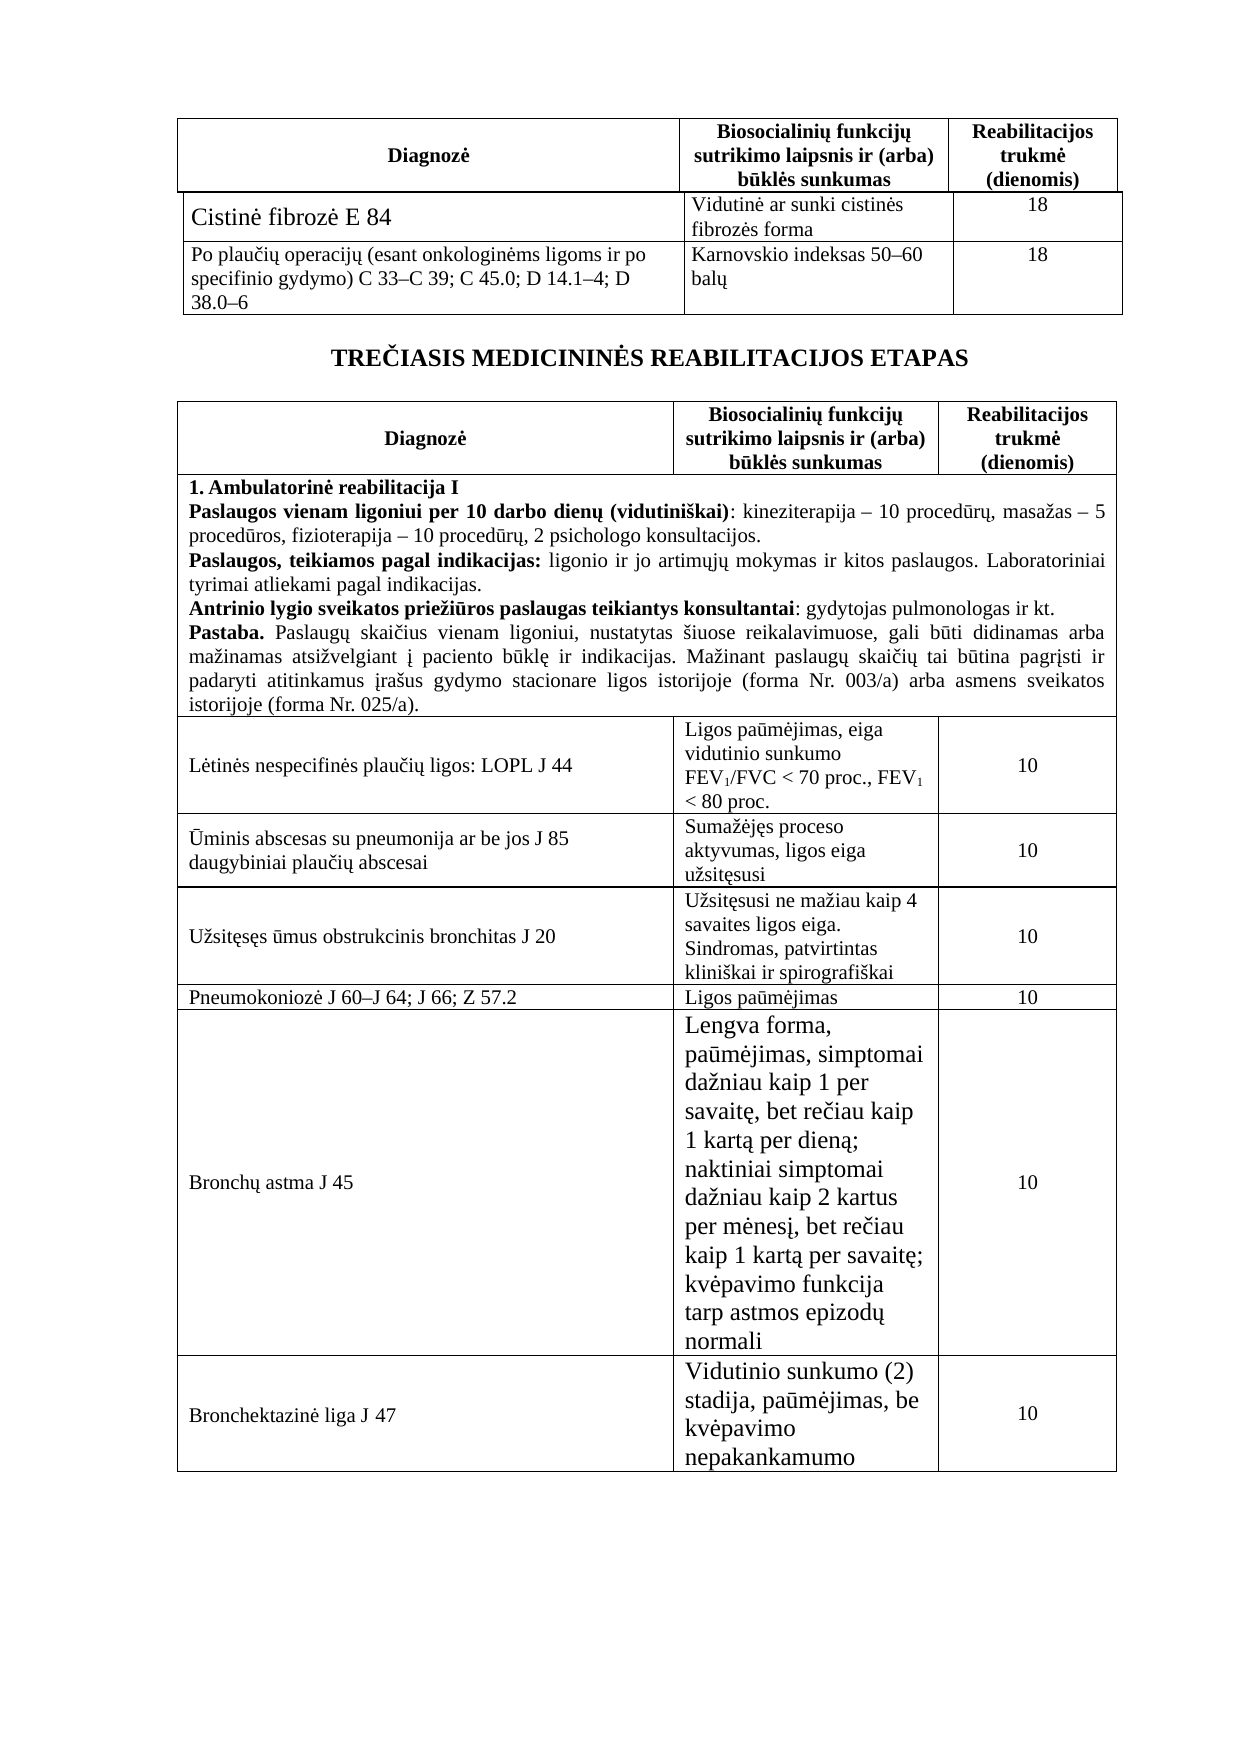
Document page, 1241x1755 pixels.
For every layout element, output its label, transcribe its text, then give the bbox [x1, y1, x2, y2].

table_cell [177, 193, 183, 241]
table_cell Karnovskio indeksas 50–60 balų [685, 242, 953, 314]
table_cell [1117, 912, 1122, 984]
table_cell 10 [939, 717, 1116, 813]
table_header Reabilitacijos trukmė (dienomis) [939, 402, 949, 474]
table_cell 1. Ambulatorinė reabilitacija I Paslaugos vienam ligoniui per 10 darbo dienų (vidutiniškai): kineziterapija – 10 procedūrų, masažas – 5 procedūros, fizioterapija – 10 procedūrų, 2 psichologo konsultacijos. Paslaugos, teikiamos pagal indikacijas: ligonio ir jo artimųjų mokymas ir kitos paslaugos. Laboratoriniai tyrimai atliekami pagal indikacijas. Antrinio lygio sveikatos priežiūros paslaugas teikiantys konsultantai: gydytojas pulmonologas ir kt. Pastaba. Paslaugų skaičius vienam ligoniui, nustatytas šiuose reikalavimuose, gali būti didinamas arba mažinamas atsižvelgiant į paciento būklę ir indikacijas. Mažinant paslaugų skaičių tai būtina pagrįsti ir padaryti atitinkamus įrašus gydymo stacionare ligos istorijoje (forma Nr. 003/a) arba asmens sveikatos istorijoje (forma Nr. 025/a). [178, 475, 1116, 716]
table_header Reabilitacijos trukmė (dienomis) [1106, 119, 1117, 191]
table_cell 10 [939, 985, 949, 1009]
table_cell Bronchektazinė liga J 47 [178, 1356, 673, 1471]
table_cell [1117, 1034, 1122, 1355]
table_cell 10 [1106, 985, 1116, 1009]
table_cell Cistinė fibrozė E 84 [184, 193, 684, 241]
table_cell 18 [954, 193, 1122, 241]
table_header Diagnozė [178, 119, 679, 191]
table_cell 18 [954, 242, 1122, 314]
table_cell [1117, 1380, 1122, 1471]
table_header Reabilitacijos trukmė (dienomis) [1106, 402, 1116, 474]
table_header [1117, 431, 1122, 474]
table_header Reabilitacijos trukmė (dienomis) [949, 119, 959, 191]
table_cell [1117, 741, 1122, 813]
table_cell Ligos paūmėjimas [674, 985, 938, 1009]
table_cell Užsitęsęs ūmus obstrukcinis bronchitas J 20 [178, 888, 673, 984]
text TREČIASIS medicininės REABILITACIJOS ETAPAS [177, 343, 1122, 372]
table_cell Bronchų astma J 45 [178, 1010, 673, 1355]
table_cell Lėtinės nespecifinės plaučių ligos: LOPL J 44 [178, 717, 673, 813]
table_cell [1117, 474, 1122, 716]
table_cell Ūminis abscesas su pneumonija ar be jos J 85 daugybiniai plaučių abscesai [178, 814, 673, 886]
table_cell Lengva forma, paūmėjimas, simptomai dažniau kaip 1 per savaitę, bet rečiau kaip 1 kartą per dieną; naktiniai simptomai dažniau kaip 2 kartus per mėnesį, bet rečiau kaip 1 kartą per savaitę; kvėpavimo funkcija tarp astmos epizodų normali [674, 1010, 938, 1355]
table_cell 10 [939, 1010, 1116, 1355]
table_cell [1117, 838, 1122, 886]
table_header [1118, 143, 1122, 191]
table_cell 10 [939, 888, 1116, 984]
table_cell 10 [939, 1356, 1116, 1471]
table_cell Vidutinio sunkumo (2) stadija, paūmėjimas, be kvėpavimo nepakankamumo [674, 1356, 938, 1471]
table_cell Sumažėjęs proceso aktyvumas, ligos eiga užsitęsusi [674, 814, 938, 886]
table_header Diagnozė [178, 402, 673, 474]
table_cell Po plaučių operacijų (esant onkologinėms ligoms ir po specifinio gydymo) C 33–C 39; C 45.0; D 14.1–4; D 38.0–6 [184, 242, 684, 314]
table_cell [177, 241, 183, 314]
table_cell Vidutinė ar sunki cistinės fibrozės forma [685, 193, 953, 241]
table_cell 10 [939, 814, 1116, 886]
